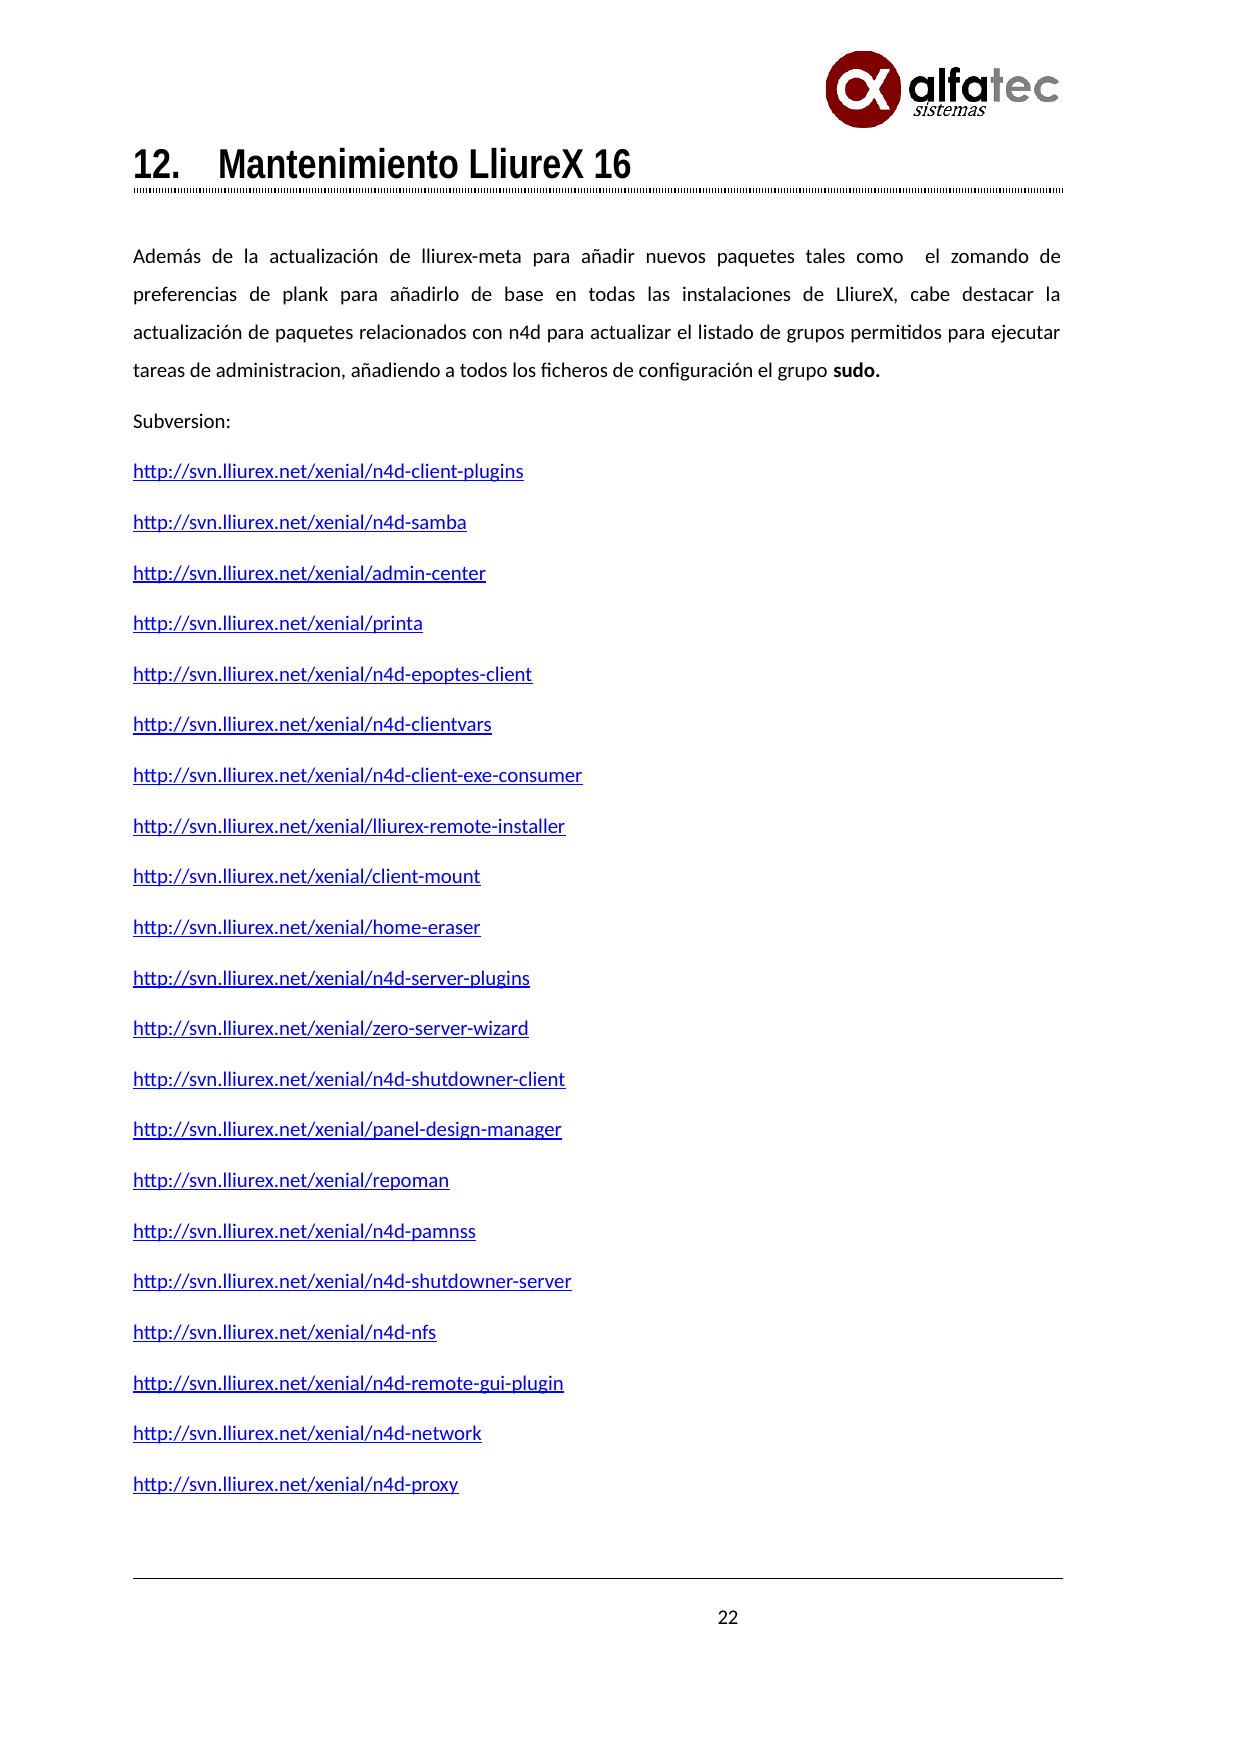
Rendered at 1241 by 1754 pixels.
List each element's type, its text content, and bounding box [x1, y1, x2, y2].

text http://svn.lliurex.net/xenial/n4d-epoptes-client [133, 661, 1063, 686]
text http://svn.lliurex.net/xenial/n4d-remote-gui-plugin [133, 1370, 1063, 1395]
picture [825, 51, 1061, 128]
text http://svn.lliurex.net/xenial/client-mount [133, 863, 1063, 889]
text http://svn.lliurex.net/xenial/n4d-shutdowner-server [133, 1268, 1063, 1294]
text http://svn.lliurex.net/xenial/n4d-server-plugins [133, 965, 1063, 990]
text http://svn.lliurex.net/xenial/panel-design-manager [133, 1117, 1063, 1142]
text http://svn.lliurex.net/xenial/n4d-network [133, 1420, 1063, 1446]
text http://svn.lliurex.net/xenial/n4d-clientvars [133, 712, 1063, 737]
text http://svn.lliurex.net/xenial/lliurex-remote-installer [133, 813, 1063, 838]
text Además de la actualización de lliurex-meta para añadir nuevos paquetes tales como el zomando de preferencias de plank para añadirlo de base en todas las instalaciones de LliureX, cabe destacar la actualización de paquetes relacionados con n4d para actualizar el listado de grupos permitidos para ejecutar tareas de administracion, añadiendo a todos los ficheros de configuración el grupo sudo. [133, 243, 1063, 383]
subtitle Mantenimiento LliureX 16 [133, 148, 1063, 193]
text http://svn.lliurex.net/xenial/n4d-samba [133, 509, 1063, 534]
text http://svn.lliurex.net/xenial/home-eraser [133, 914, 1063, 939]
text http://svn.lliurex.net/xenial/n4d-pamnss [133, 1218, 1063, 1243]
text http://svn.lliurex.net/xenial/printa [133, 610, 1063, 636]
text Subversion: [133, 408, 1063, 433]
text http://svn.lliurex.net/xenial/n4d-shutdowner-client [133, 1066, 1063, 1091]
text http://svn.lliurex.net/xenial/zero-server-wizard [133, 1015, 1063, 1041]
text http://svn.lliurex.net/xenial/repoman [133, 1167, 1063, 1193]
text http://svn.lliurex.net/xenial/n4d-nfs [133, 1319, 1063, 1344]
text http://svn.lliurex.net/xenial/n4d-client-plugins [133, 458, 1063, 484]
text http://svn.lliurex.net/xenial/n4d-client-exe-consumer [133, 762, 1063, 788]
text http://svn.lliurex.net/xenial/admin-center [133, 560, 1063, 585]
text http://svn.lliurex.net/xenial/n4d-proxy [133, 1471, 1063, 1496]
